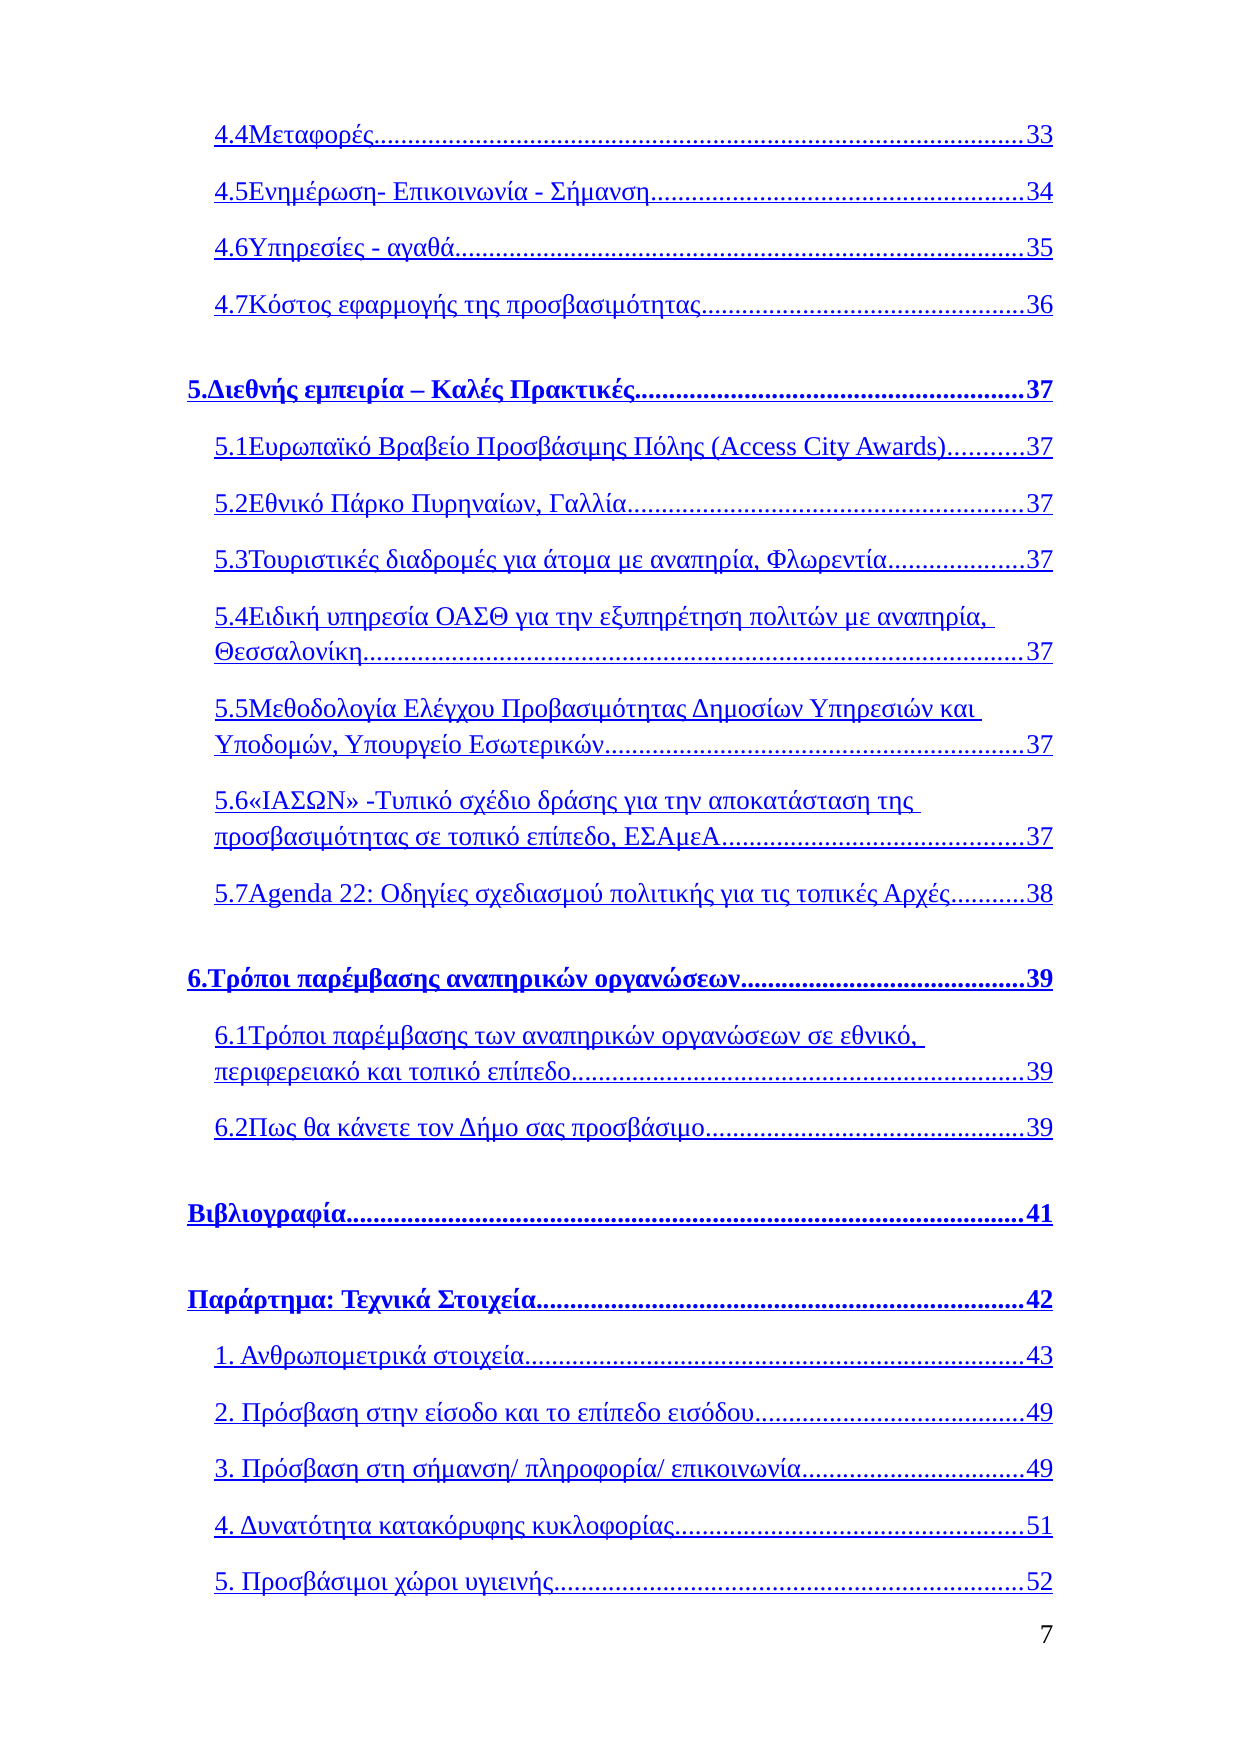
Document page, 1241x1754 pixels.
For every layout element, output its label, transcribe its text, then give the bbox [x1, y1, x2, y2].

text Παράρτημα: Τεχνικά Στοιχεία 42 [187, 1283, 1053, 1310]
text 2. Πρόσβαση στην είσοδο και το επίπεδο εισόδου 49 [214, 1396, 1053, 1423]
text 5.1Ευρωπαϊκό Βραβείο Προσβάσιμης Πόλης (Access City Awards) 37 [214, 430, 1053, 457]
text 4.6Υπηρεσίες - αγαθά 35 [214, 231, 1053, 258]
text 5.4Ειδική υπηρεσία ΟΑΣΘ για την εξυπηρέτηση πολιτών με αναπηρία, Θεσσαλονίκη 37 [214, 600, 1053, 663]
text 4. Δυνατότητα κατακόρυφης κυκλοφορίας 51 [214, 1509, 1053, 1536]
text 4.4Μεταφορές 33 [214, 118, 1053, 145]
text 6.1Τρόποι παρέμβασης των αναπηρικών οργανώσεων σε εθνικό, περιφερειακό και τοπικό επίπεδο 39 [214, 1019, 1053, 1082]
text Βιβλιογραφία 41 [187, 1197, 1053, 1224]
text 5.3Τουριστικές διαδρομές για άτομα με αναπηρία, Φλωρεντία 37 [214, 543, 1053, 570]
text 6.2Πως θα κάνετε τον Δήμο σας προσβάσιμο 39 [214, 1111, 1053, 1138]
text 5.Διεθνής εμπειρία – Καλές Πρακτικές 37 [187, 373, 1053, 401]
text 5. Προσβάσιμοι χώροι υγιεινής 52 [214, 1566, 1053, 1593]
text 5.5Μεθοδολογία Ελέγχου Προβασιμότητας Δημοσίων Υπηρεσιών και Υποδομών, Υπουργείο Εσωτερικών 37 [214, 692, 1053, 755]
text 1. Ανθρωπομετρικά στοιχεία 43 [214, 1339, 1053, 1366]
text 5.6«ΙΑΣΩΝ» -Τυπικό σχέδιο δράσης για την αποκατάσταση της προσβασιμότητας σε τοπικό επίπεδο, ΕΣΑμεΑ 37 [214, 784, 1053, 847]
text 5.2Εθνικό Πάρκο Πυρηναίων, Γαλλία 37 [214, 487, 1053, 514]
text 4.5Ενημέρωση- Επικοινωνία - Σήμανση 34 [214, 175, 1053, 202]
text 3. Πρόσβαση στη σήμανση/ πληροφορία/ επικοινωνία 49 [214, 1452, 1053, 1479]
text 4.7Κόστος εφαρμογής της προσβασιμότητας 36 [214, 288, 1053, 315]
text 5.7Agenda 22: Οδηγίες σχεδιασμού πολιτικής για τις τοπικές Αρχές 38 [214, 877, 1053, 904]
text 6.Τρόποι παρέμβασης αναπηρικών οργανώσεων 39 [187, 962, 1053, 989]
